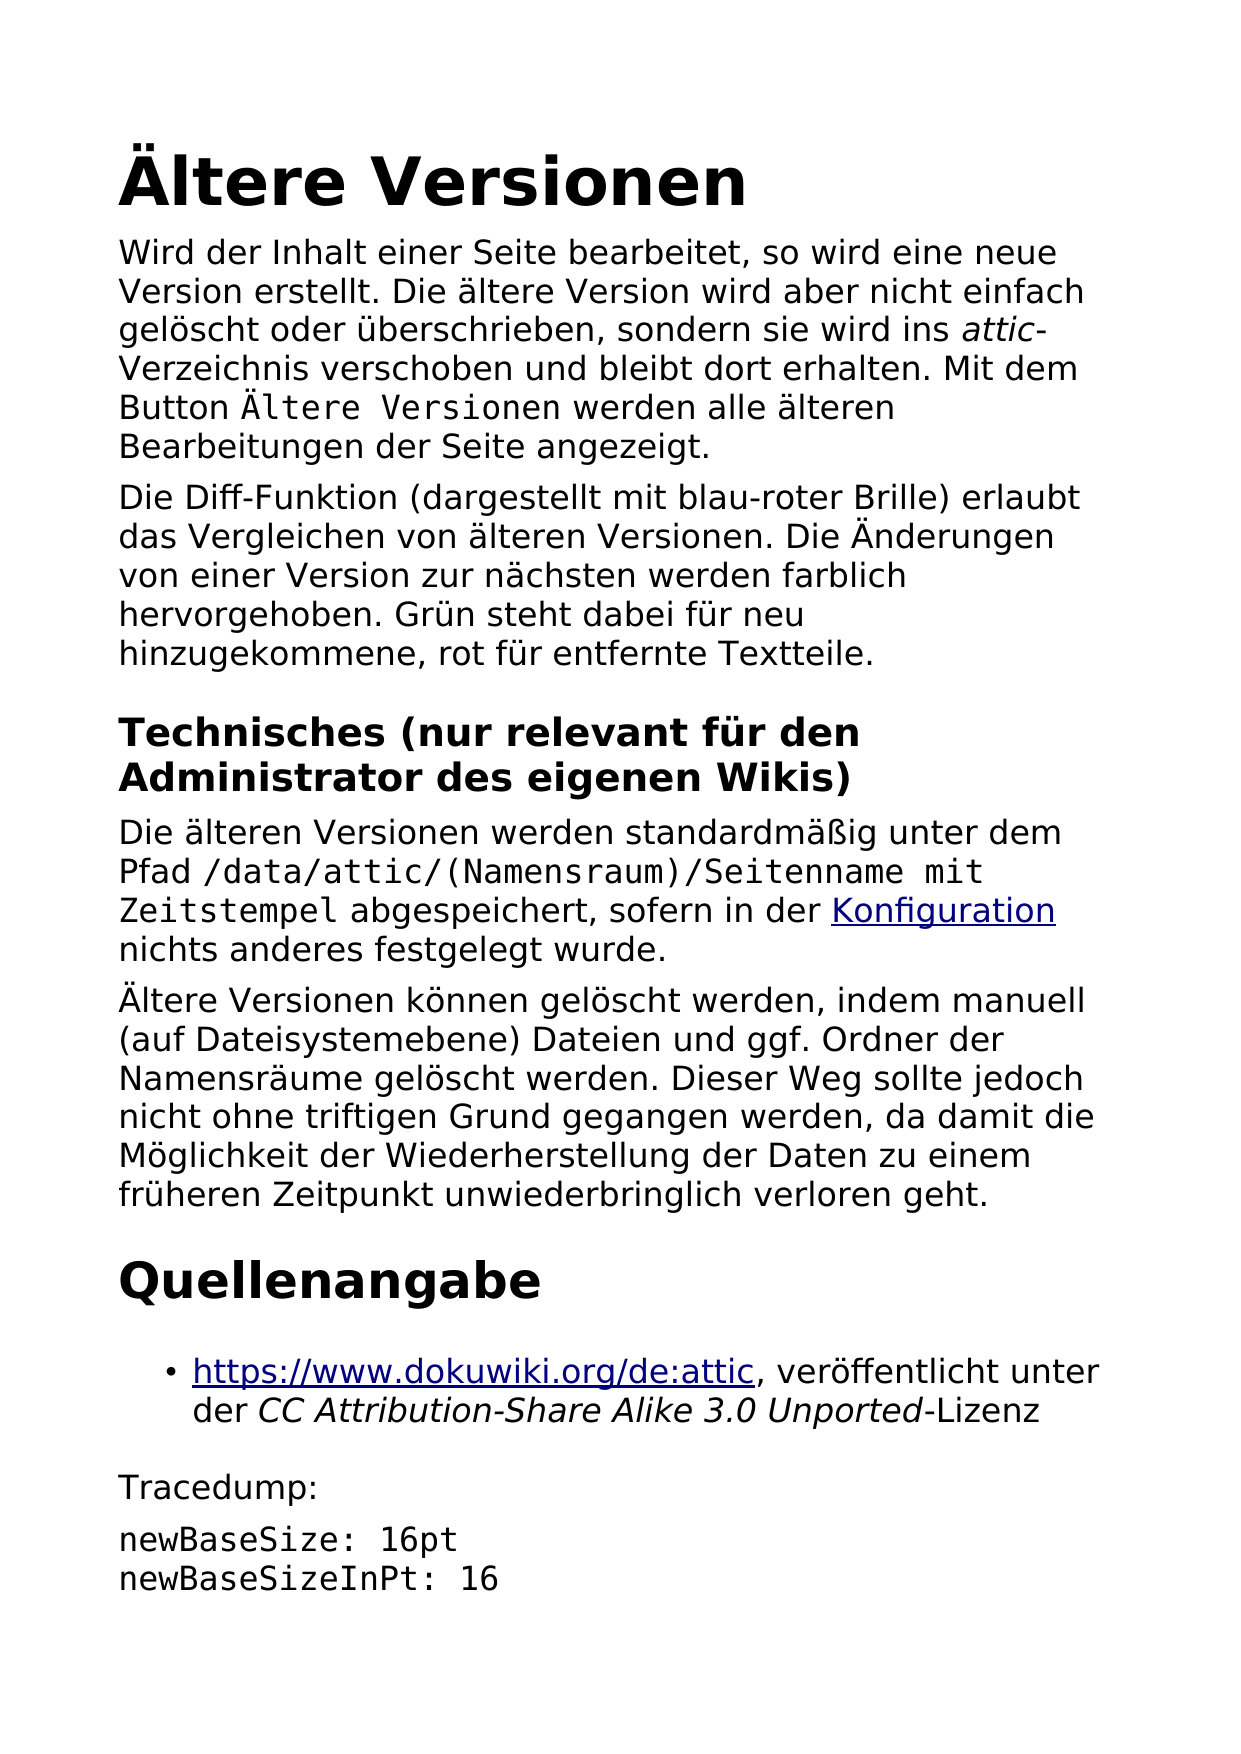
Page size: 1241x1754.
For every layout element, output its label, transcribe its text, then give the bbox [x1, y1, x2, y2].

subtitle Quellenangabe [118, 1252, 1122, 1310]
text Ältere Versionen können gelöscht werden, indem manuell (auf Dateisystemebene) Dateien und ggf. Ordner der Namensräume gelöscht werden. Dieser Weg sollte jedoch nicht ohne triftigen Grund gegangen werden, da damit die Möglichkeit der Wiederherstellung der Daten zu einem früheren Zeitpunkt unwiederbringlich verloren geht. [118, 981, 1122, 1214]
text Wird der Inhalt einer Seite bearbeitet, so wird eine neue Version erstellt. Die ältere Version wird aber nicht einfach gelöscht oder überschrieben, sondern sie wird ins attic-Verzeichnis verschoben und bleibt dort erhalten. Mit dem Button Ältere Versionen werden alle älteren Bearbeitungen der Seite angezeigt. [118, 233, 1122, 466]
text Die Diff-Funktion (dargestellt mit blau-roter Brille) erlaubt das Vergleichen von älteren Versionen. Die Änderungen von einer Version zur nächsten werden farblich hervorgehoben. Grün steht dabei für neu hinzugekommene, rot für entfernte Textteile. [118, 479, 1122, 673]
text Tracedump: [118, 1430, 1122, 1508]
text newBaseSize: 16pt newBaseSizeInPt: 16 [118, 1520, 1122, 1598]
text Die älteren Versionen werden standardmäßig unter dem Pfad /data/attic/(Namensraum)/Seitenname mit Zeitstempel abgespeichert, sofern in der Konfiguration nichts anderes festgelegt wurde. [118, 813, 1122, 969]
subtitle Technisches (nur relevant für den Administrator des eigenen Wikis) [118, 711, 1122, 801]
subtitle Ältere Versionen [118, 143, 1122, 221]
list https://www.dokuwiki.org/de:attic, veröffentlicht unter der CC Attribution-Share Alike 3.0 Unported-Lizenz [177, 1352, 1122, 1430]
